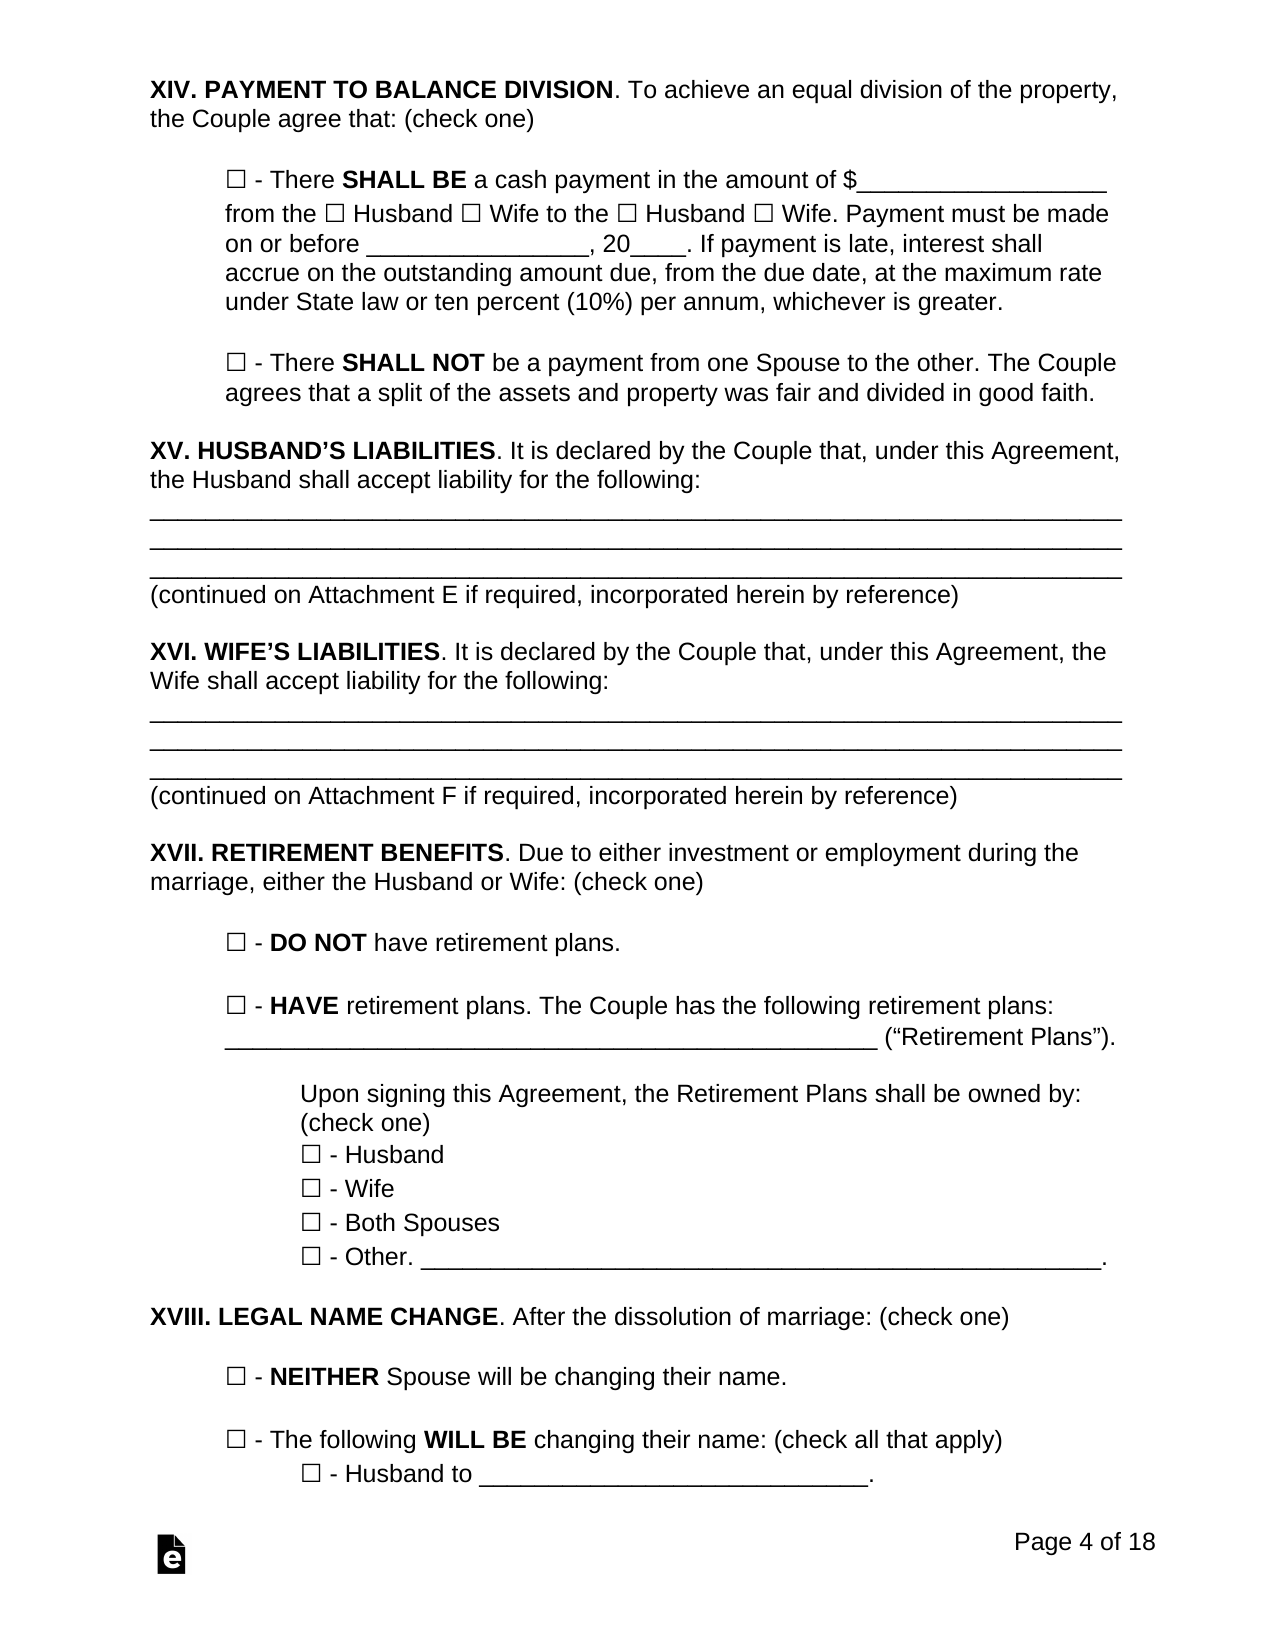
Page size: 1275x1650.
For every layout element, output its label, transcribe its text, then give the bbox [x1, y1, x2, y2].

text ☐ - HAVE retirement plans. The Couple has the following retirement plans: _______________________________________________ (“Retirement Plans”). [225, 987, 1125, 1050]
text ☐ - Both Spouses [300, 1205, 1125, 1239]
text XV. HUSBAND’S LIABILITIES. It is declared by the Couple that, under this Agreement, the Husband shall accept liability for the following: [150, 436, 1125, 493]
text XVI. WIFE’S LIABILITIES. It is declared by the Couple that, under this Agreement, the Wife shall accept liability for the following: [150, 637, 1125, 695]
text XVII. RETIREMENT BENEFITS. Due to either investment or employment during the marriage, either the Husband or Wife: (check one) [150, 838, 1125, 896]
text (continued on Attachment E if required, incorporated herein by reference) [150, 580, 1125, 608]
text ______________________________________________________________________ [150, 522, 1125, 551]
text ☐ - Other. _________________________________________________. [300, 1239, 1125, 1273]
text ☐ - NEITHER Spouse will be changing their name. [225, 1359, 1125, 1393]
text ☐ - Husband [300, 1137, 1125, 1171]
text (continued on Attachment F if required, incorporated herein by reference) [150, 781, 1125, 810]
text ______________________________________________________________________ [150, 723, 1125, 752]
text ______________________________________________________________________ [150, 695, 1125, 723]
text ☐ - Husband to ____________________________. [300, 1456, 1125, 1490]
text ______________________________________________________________________ [150, 493, 1125, 522]
text ☐ - Wife [300, 1171, 1125, 1205]
text ☐ - There SHALL BE a cash payment in the amount of $__________________ from the ☐ Husband ☐ Wife to the ☐ Husband ☐ Wife. Payment must be made on or before ________________, 20____. If payment is late, interest shall accrue on the outstanding amount due, from the due date, at the maximum rate under State law or ten percent (10%) per annum, whichever is greater. [225, 161, 1125, 316]
text ☐ - There SHALL NOT be a payment from one Spouse to the other. The Couple agrees that a split of the assets and property was fair and divided in good faith. [225, 344, 1125, 407]
text XIV. PAYMENT TO BALANCE DIVISION. To achieve an equal division of the property, the Couple agree that: (check one) [150, 75, 1125, 132]
text ______________________________________________________________________ [150, 551, 1125, 580]
text Upon signing this Agreement, the Retirement Plans shall be owned by: (check one) [300, 1079, 1125, 1137]
text ☐ - The following WILL BE changing their name: (check all that apply) [225, 1422, 1125, 1456]
text ☐ - DO NOT have retirement plans. [225, 925, 1125, 959]
text ______________________________________________________________________ [150, 752, 1125, 781]
text XVIII. LEGAL NAME CHANGE. After the dissolution of marriage: (check one) [150, 1302, 1125, 1330]
